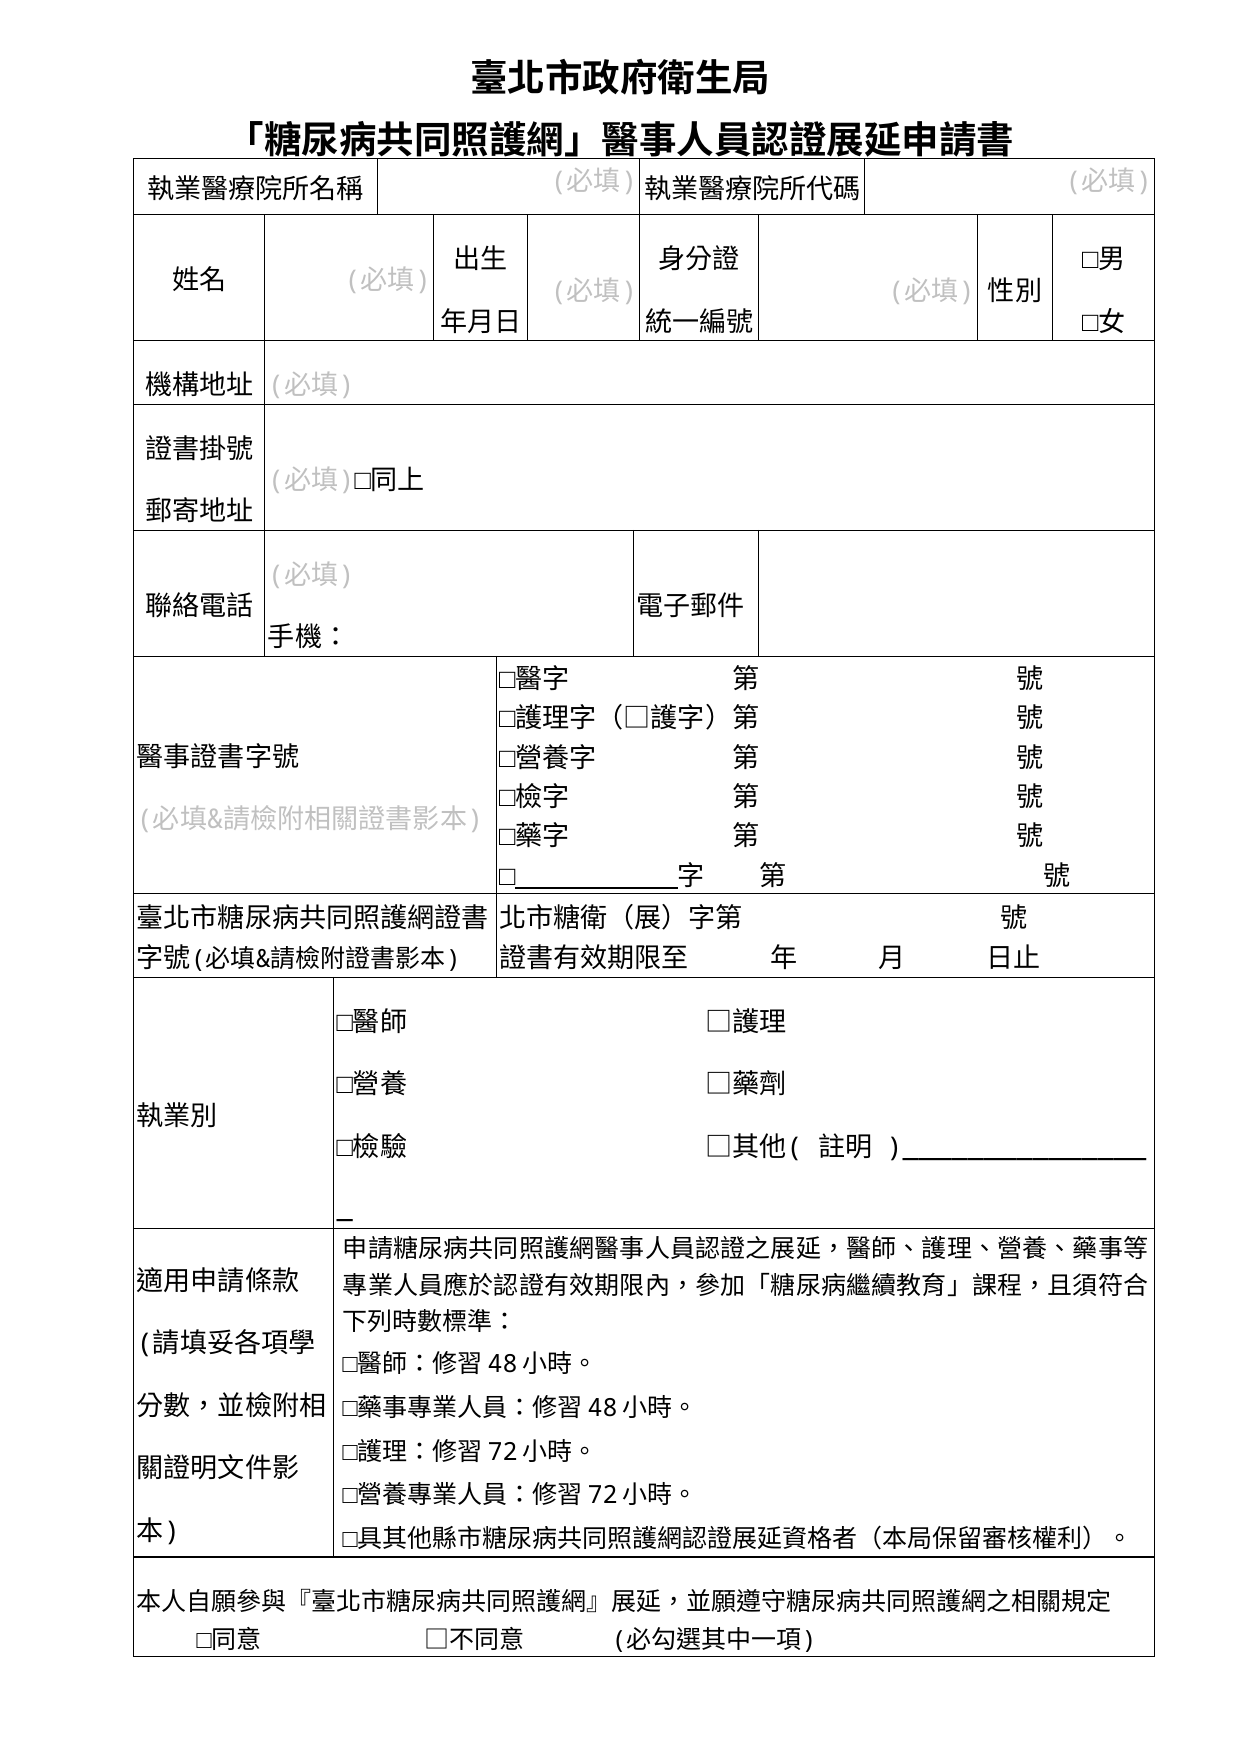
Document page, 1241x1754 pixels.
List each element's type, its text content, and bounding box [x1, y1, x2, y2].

table_cell 醫事證書字號 (必填&請檢附相關證書影本) [134, 657, 496, 893]
table_cell (必填) [528, 215, 639, 340]
table_cell □醫師 □護理 □營養 □藥劑 □檢驗 □其他( 註明 )________________ [334, 978, 1154, 1228]
table_cell 電子郵件 [634, 531, 758, 656]
table_cell □男 □女 [1053, 215, 1154, 340]
table_cell 申請糖尿病共同照護網醫事人員認證之展延，醫師、護理、營養、藥事等專業人員應於認證有效期限內，參加「糖尿病繼續教育」課程，且須符合下列時數標準： □醫師：修習48小時。 □藥事專業人員：修習48小時。 □護理：修習72小時。 □營養專業人員：修習72小時。 □具其他縣市糖尿病共同照護網認證展延資格者（本局保留審核權利）。 [334, 1229, 1154, 1556]
table_cell 聯絡電話 [134, 531, 264, 656]
table_header 執業醫療院所代碼 [640, 159, 864, 214]
table_header 執業醫療院所名稱 [134, 159, 377, 214]
table_header (必填) [378, 159, 639, 214]
text 「糖尿病共同照護網」醫事人員認證展延申請書 [118, 96, 1122, 158]
table_cell 本人自願參與『臺北市糖尿病共同照護網』展延，並願遵守糖尿病共同照護網之相關規定 □同意 □不同意 (必勾選其中一項) [134, 1558, 1154, 1656]
table_cell 北市糖衛（展）字第 號 證書有效期限至 年 月 日止 [497, 894, 1154, 977]
table_cell 臺北市糖尿病共同照護網證書字號(必填&請檢附證書影本) [134, 894, 496, 977]
text 臺北市政府衛生局 [118, 33, 1122, 96]
table_cell (必填)□同上 [265, 405, 1154, 530]
table_cell (必填) [265, 215, 433, 340]
table_cell 出生 年月日 [434, 215, 527, 340]
table_header (必填) [865, 159, 1154, 214]
table_cell □醫字 第 號 □護理字（□護字）第 號 □營養字 第 號 □檢字 第 號 □藥字 第 號 □ 字 第 號 [497, 657, 1154, 893]
table_cell (必填) 手機： [265, 531, 633, 656]
table_cell (必填) [265, 341, 1154, 404]
table_cell 證書掛號郵寄地址 [134, 405, 264, 530]
table_cell 性別 [978, 215, 1052, 340]
table_cell 適用申請條款 (請填妥各項學分數，並檢附相關證明文件影本) [134, 1229, 333, 1556]
table_cell 姓名 [134, 215, 264, 340]
table_cell 身分證 統一編號 [640, 215, 758, 340]
table_cell [759, 531, 1154, 656]
table_cell (必填) [759, 215, 977, 340]
table_cell 執業別 [134, 978, 333, 1228]
table_cell 機構地址 [134, 341, 264, 404]
